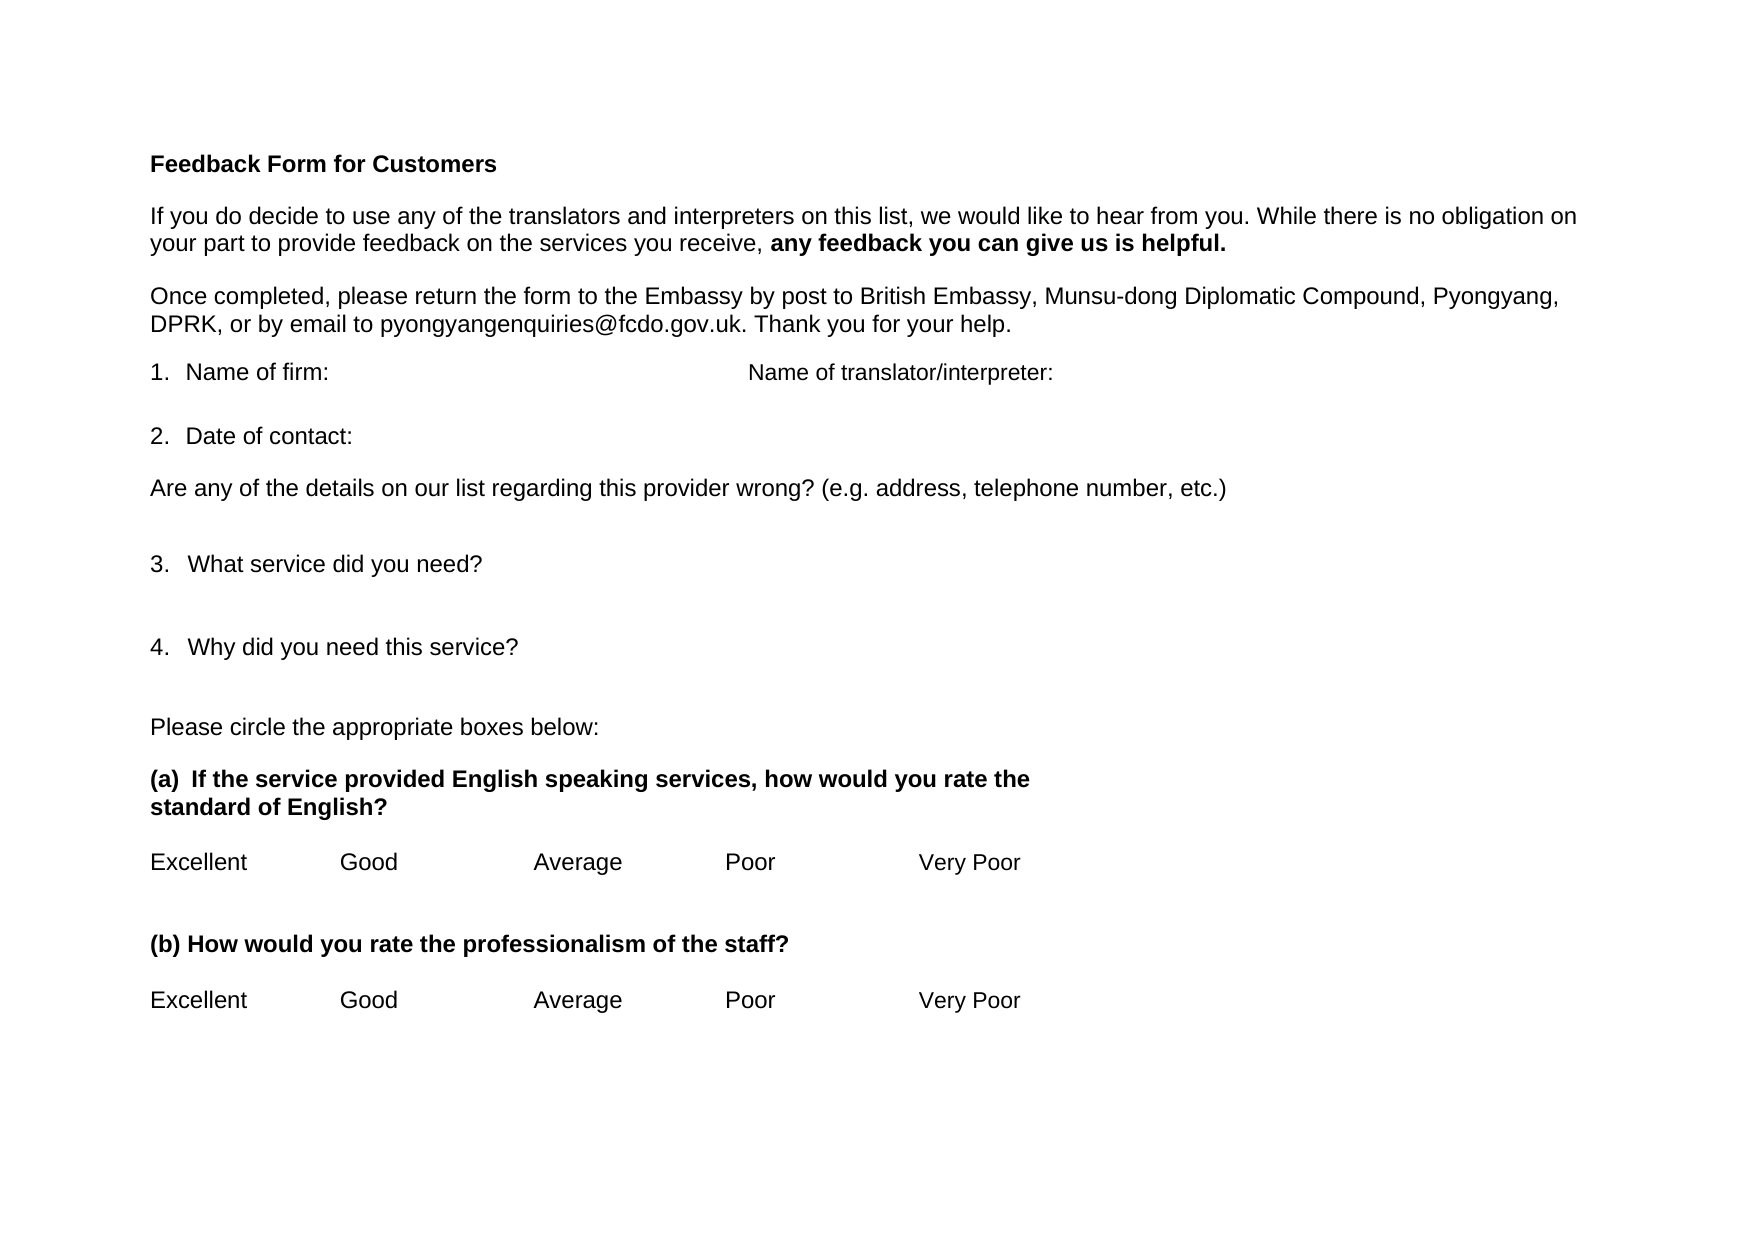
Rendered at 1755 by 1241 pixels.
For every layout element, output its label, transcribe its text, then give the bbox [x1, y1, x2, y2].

list If the service provided English speaking services, how would you rate the standard of English? [150, 766, 1090, 820]
text Once completed, please return the form to the Embassy by post to British Embassy, Munsu-dong Diplomatic Compound, Pyongyang, DPRK, or by email to pyongyangenquiries@fcdo.gov.uk. Thank you for your help. [150, 283, 1563, 337]
text 2. Date of contact: [150, 422, 1604, 449]
text Excellent Good Average Poor Very Poor [150, 848, 1604, 875]
text Excellent Good Average Poor Very Poor [150, 986, 1604, 1013]
text Please circle the appropriate boxes below: [150, 713, 1604, 740]
text Are any of the details on our list regarding this provider wrong? (e.g. address, telephone number, etc.) [150, 474, 1604, 502]
text Feedback Form for Customers [150, 149, 1604, 177]
text 1. Name of firm: Name of translator/interpreter: [150, 358, 1604, 385]
text (b) How would you rate the professionalism of the staff? [150, 930, 1604, 958]
list What service did you need? [150, 550, 1604, 578]
text If you do decide to use any of the translators and interpreters on this list, we would like to hear from you. While there is no obligation on your part to provide feedback on the services you receive, any feedback you can give us is helpful. [150, 203, 1581, 257]
list Why did you need this service? [150, 633, 1604, 660]
